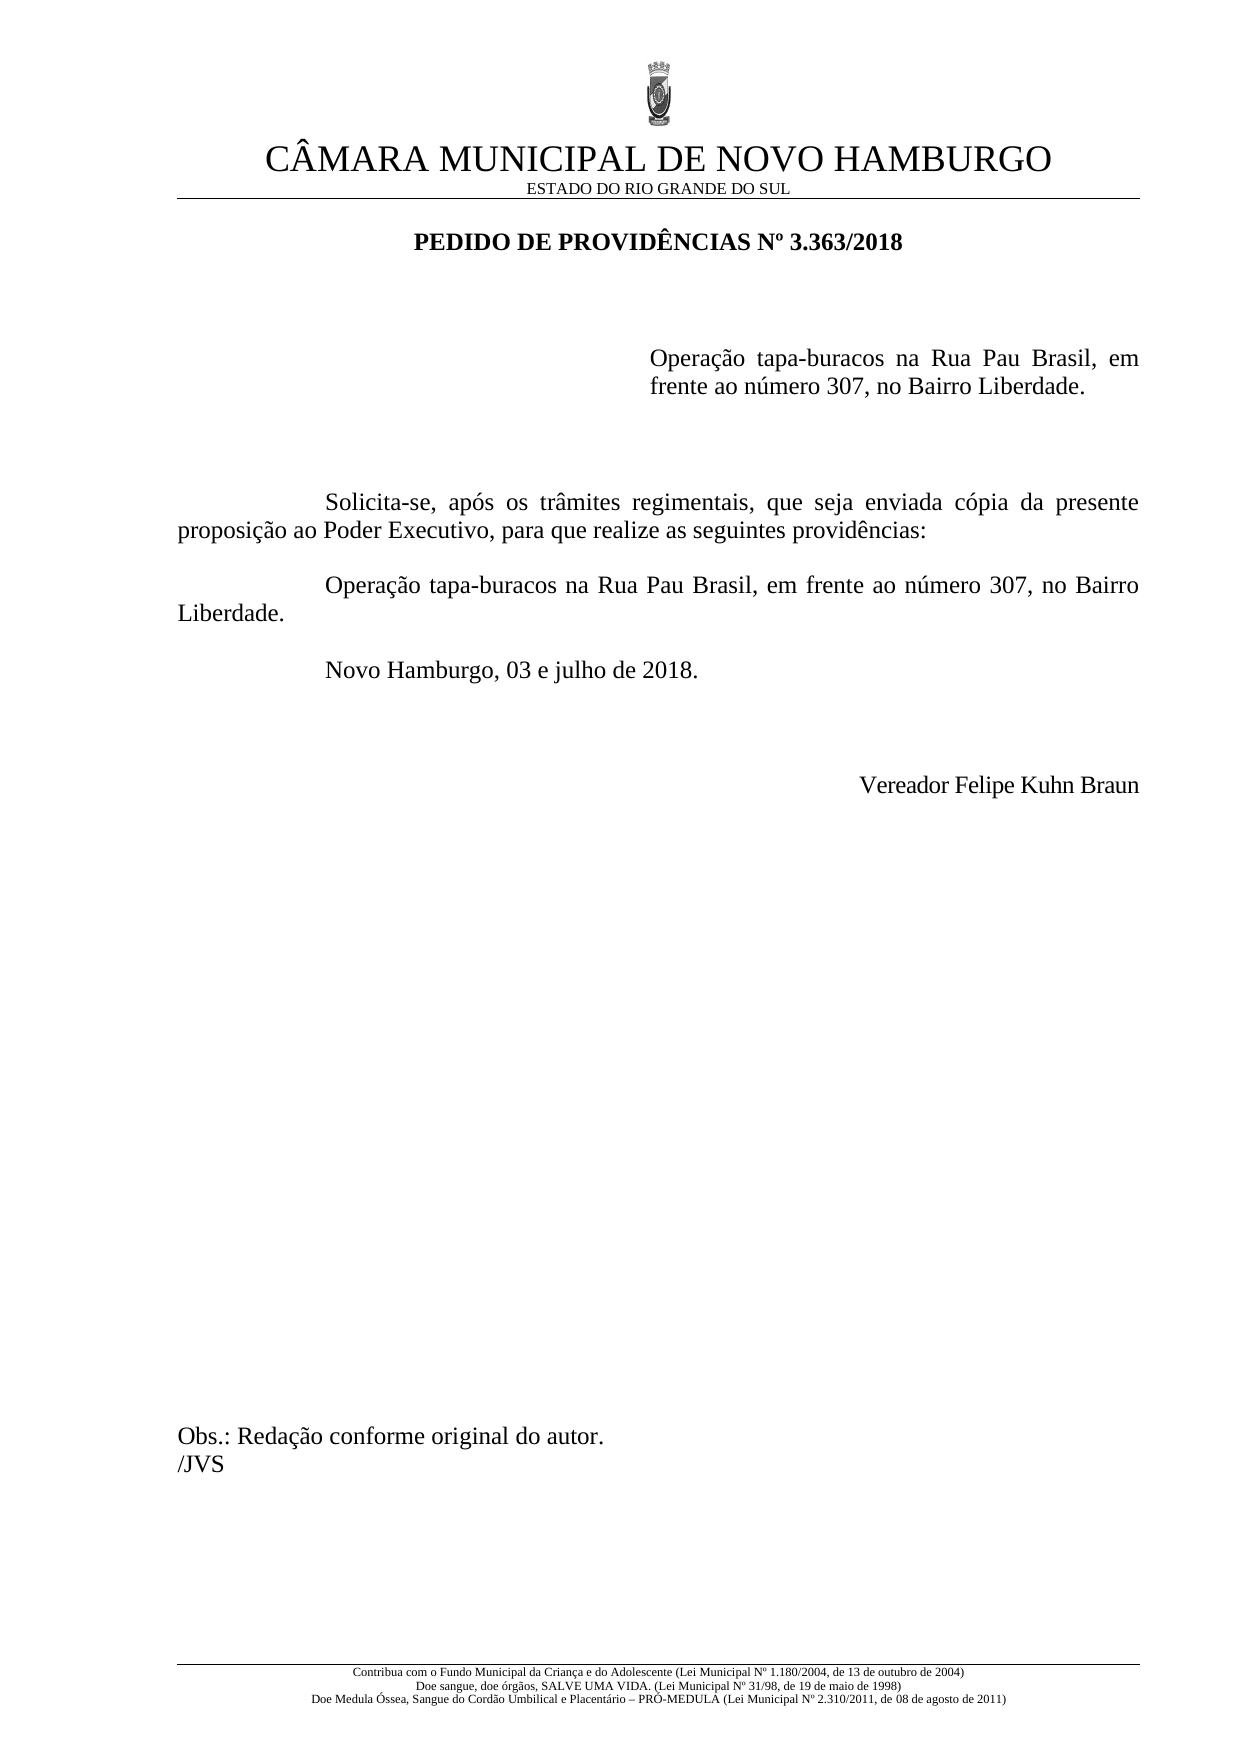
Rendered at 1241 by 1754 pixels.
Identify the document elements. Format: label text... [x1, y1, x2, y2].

text PEDIDO DE PROVIDÊNCIAS Nº 3.363/2018 [177, 228, 1140, 256]
text Novo Hamburgo, 03 e julho de 2018. [177, 657, 1140, 684]
text Obs.: Redação conforme original do autor. [177, 1422, 1140, 1450]
text Operação tapa-buracos na Rua Pau Brasil, em frente ao número 307, no Bairro Liberdade. [177, 572, 1140, 627]
text /JVS [177, 1450, 1140, 1478]
text Solicita-se, após os trâmites regimentais, que seja enviada cópia da presente proposição ao Poder Executivo, para que realize as seguintes providências: [177, 488, 1140, 544]
text Vereador Felipe Kuhn Braun [177, 771, 1140, 799]
text Operação tapa-buracos na Rua Pau Brasil, em frente ao número 307, no Bairro Liberdade. [649, 344, 1140, 400]
